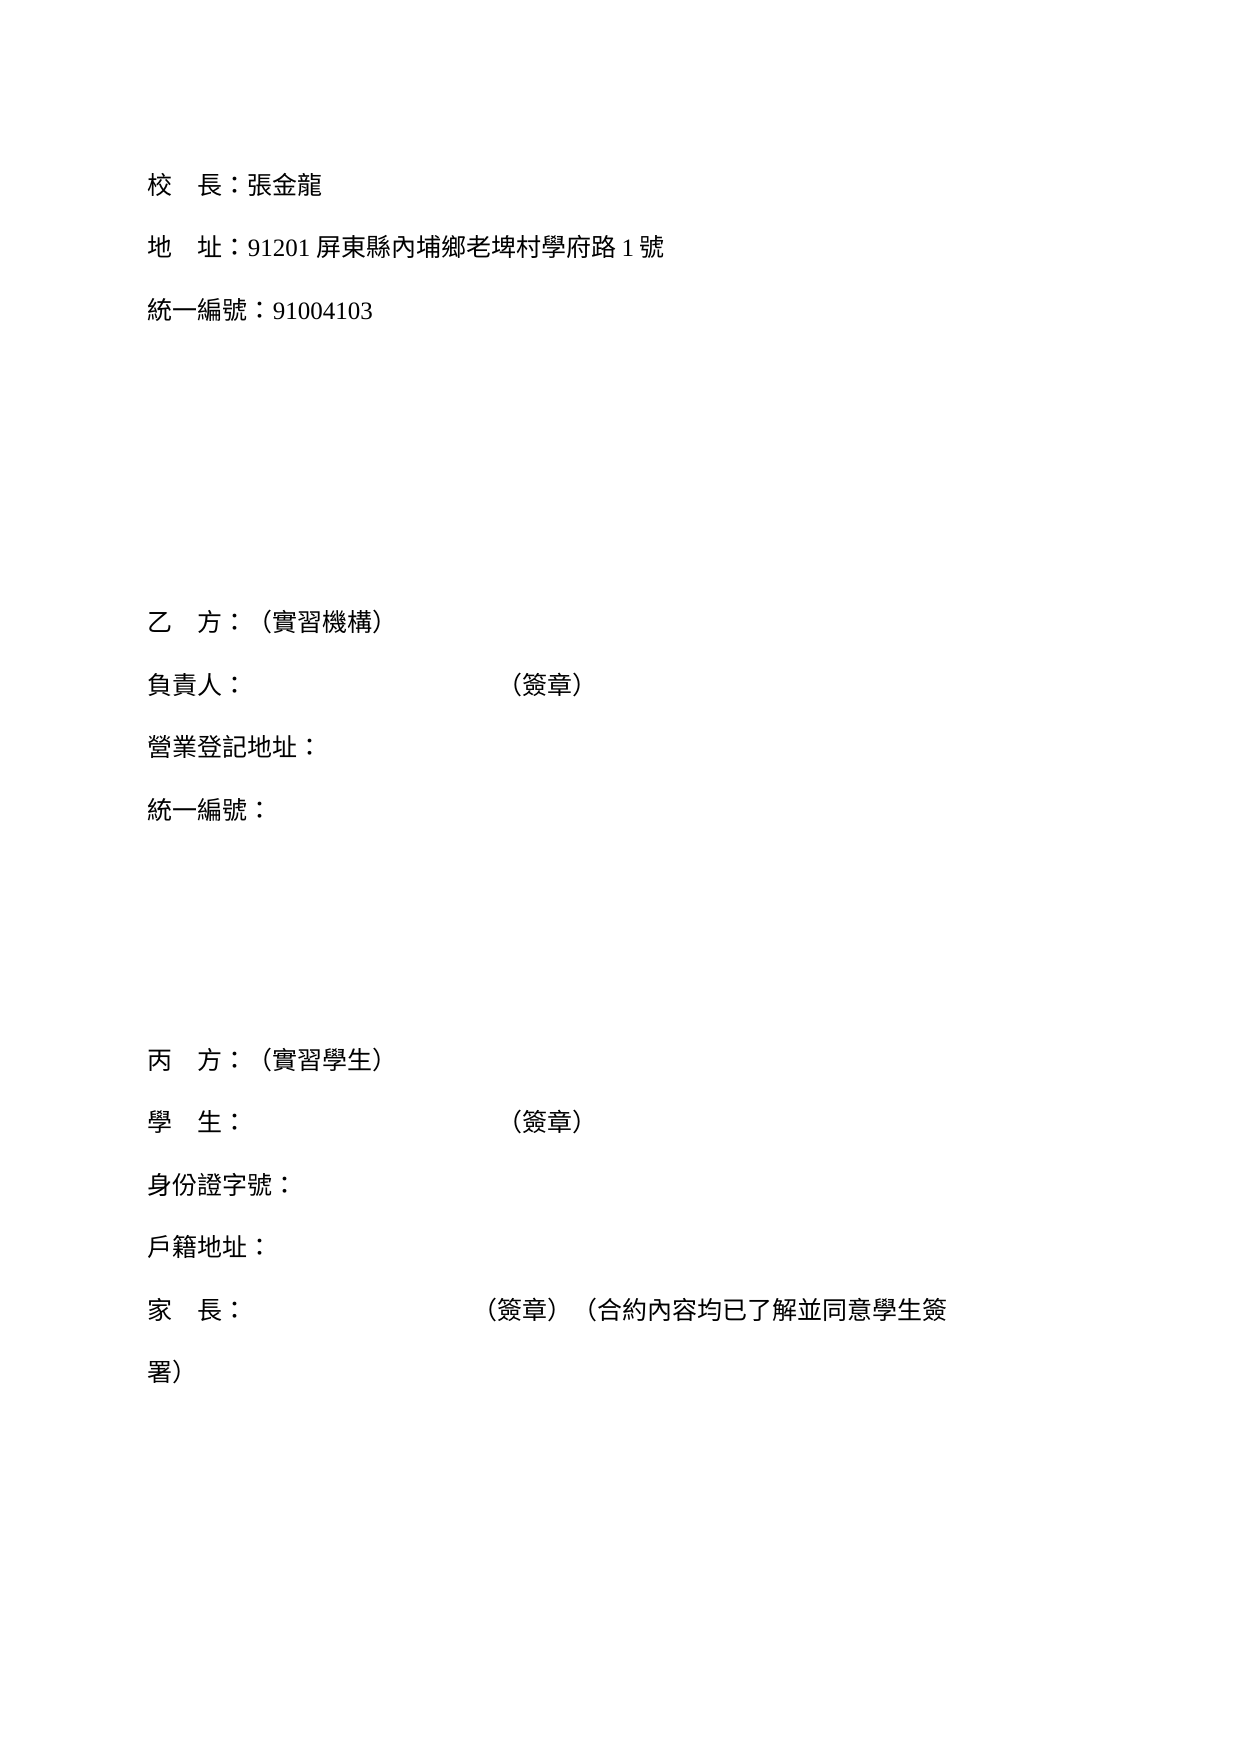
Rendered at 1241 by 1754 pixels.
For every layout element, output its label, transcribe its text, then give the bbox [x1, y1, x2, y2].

text 負責人： （簽章） [148, 642, 992, 704]
text 身份證字號： [148, 1142, 992, 1204]
text 統一編號： [148, 767, 992, 829]
text 統一編號：91004103 [148, 267, 992, 329]
text 學 生： （簽章） [148, 1079, 992, 1142]
text 營業登記地址： [148, 704, 992, 767]
text 戶籍地址： [148, 1204, 992, 1267]
text 乙 方：（實習機構） [148, 579, 992, 642]
text 丙 方：（實習學生） [148, 1017, 992, 1079]
text 校 長：張金龍 [148, 142, 992, 204]
text 家 長： （簽章）（合約內容均已了解並同意學生簽署） [148, 1267, 992, 1392]
text 地 址：91201 屏東縣內埔鄉老埤村學府路1號 [148, 204, 992, 267]
